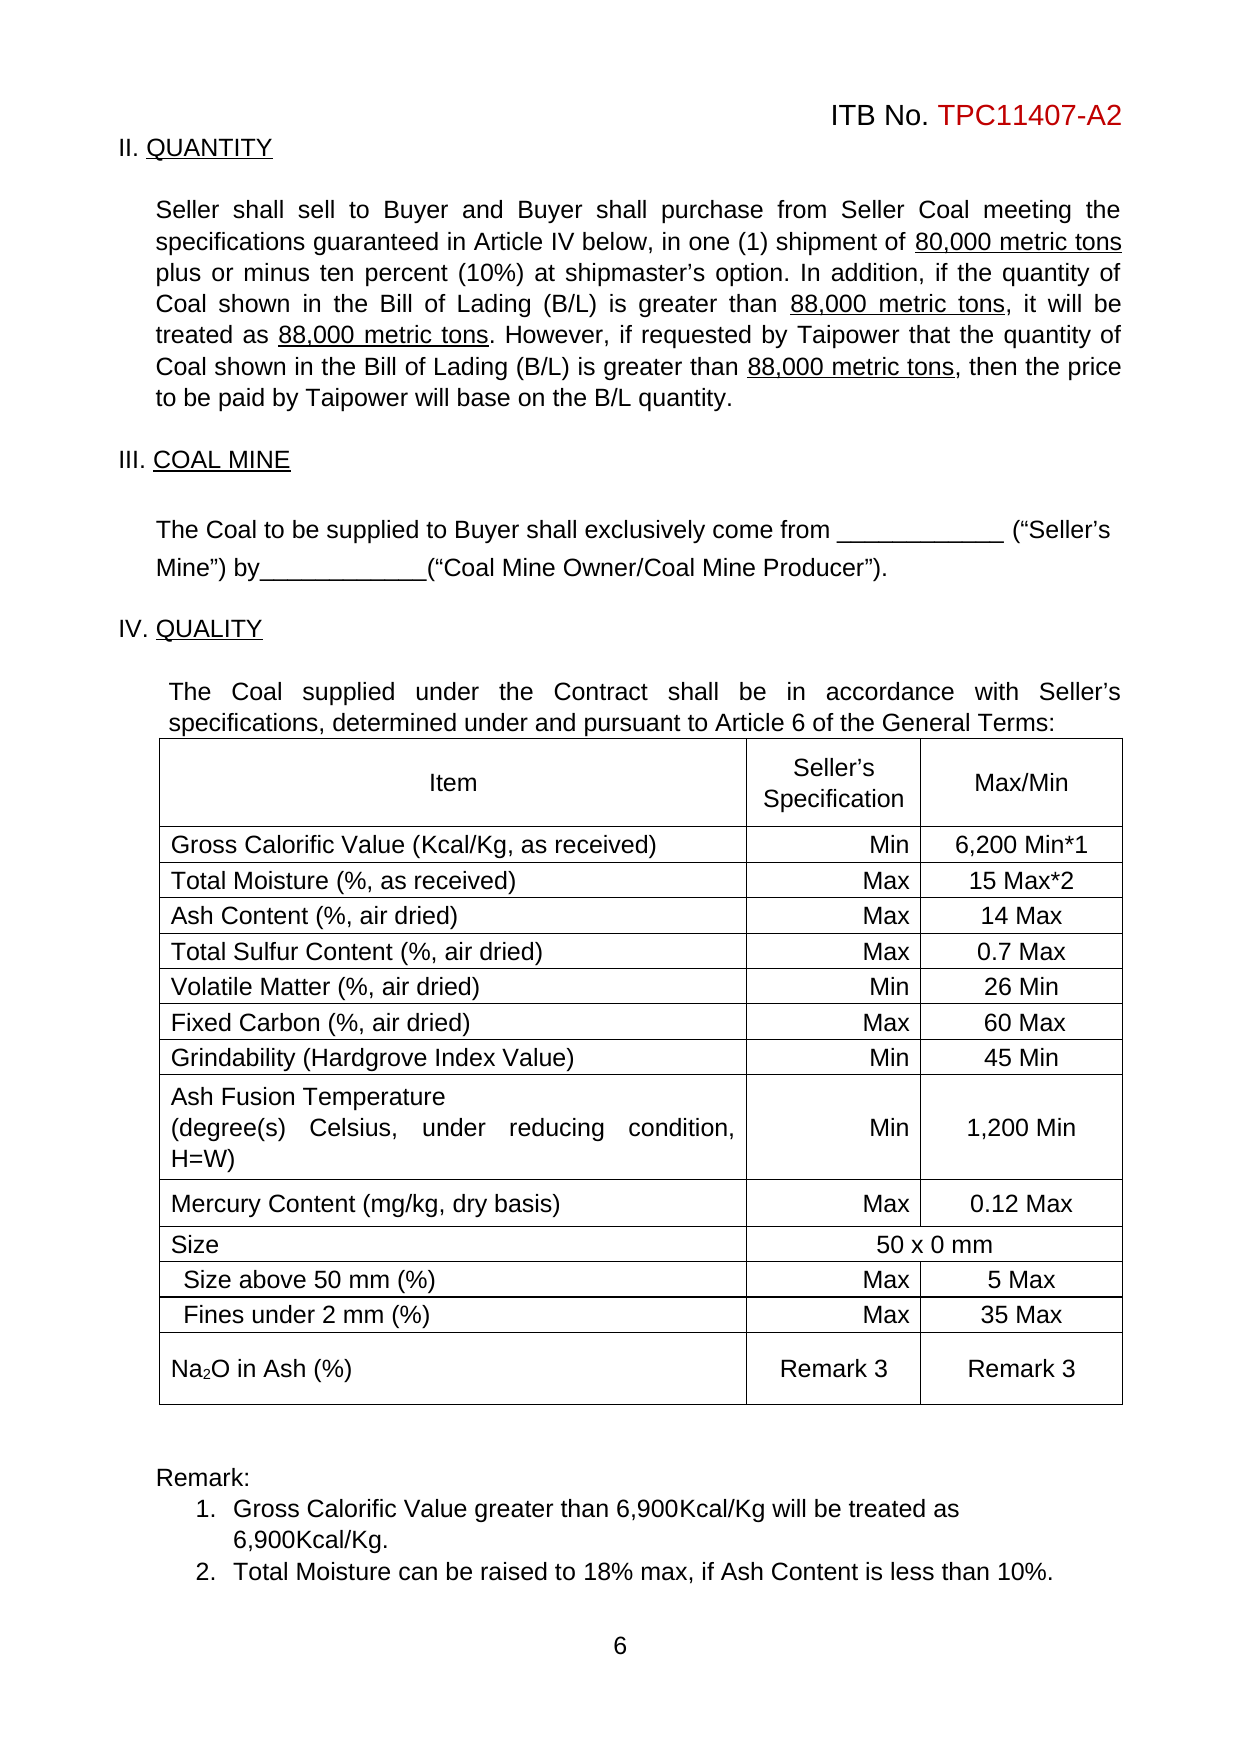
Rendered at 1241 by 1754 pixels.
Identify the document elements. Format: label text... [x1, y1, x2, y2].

table_cell 5 Max [921, 1262, 1122, 1296]
table_cell Remark 3 [747, 1333, 920, 1404]
table_cell 6,200 Min*1 [921, 827, 1122, 862]
table_cell Size above 50 mm (%) [160, 1262, 746, 1296]
table_cell Max [747, 934, 920, 968]
table_header Item [160, 739, 746, 826]
table_cell 0.7 Max [921, 934, 1122, 968]
table_cell Fixed Carbon (%, air dried) [160, 1004, 746, 1039]
table_cell Volatile Matter (%, air dried) [160, 969, 746, 1003]
table_cell Ash Content (%, air dried) [160, 898, 746, 932]
text IV. QUALITY [118, 613, 1122, 644]
table_cell Total Moisture (%, as received) [160, 863, 746, 897]
table_cell Total Sulfur Content (%, air dried) [160, 934, 746, 968]
table_cell 1,200 Min [921, 1075, 1122, 1179]
table_header Max/Min [921, 739, 1122, 826]
table_cell Min [747, 969, 920, 1003]
table_cell Gross Calorific Value (Kcal/Kg, as received) [160, 827, 746, 862]
table_cell Max [747, 863, 920, 897]
table_cell Size [160, 1227, 746, 1261]
table_cell 60 Max [921, 1004, 1122, 1039]
table_cell 35 Max [921, 1298, 1122, 1332]
table_cell 0.12 Max [921, 1180, 1122, 1226]
list Gross Calorific Value greater than 6,900Kcal/Kg will be treated as 6,900Kcal/Kg. [195, 1492, 1122, 1555]
table_cell Min [747, 1040, 920, 1074]
table_cell 50 x 0 mm [747, 1227, 1122, 1261]
table_cell Max [747, 1262, 920, 1296]
text III. COAL MINE [118, 444, 1122, 475]
table_cell Max [747, 1180, 920, 1226]
table_cell Min [747, 1075, 920, 1179]
list Total Moisture can be raised to 18% max, if Ash Content is less than 10%. [195, 1555, 1122, 1586]
table_cell 15 Max*2 [921, 863, 1122, 897]
table_cell Na2O in Ash (%) [160, 1333, 746, 1404]
text Seller shall sell to Buyer and Buyer shall purchase from Seller Coal meeting the specifications guaranteed in Article IV below, in one (1) shipment of 80,000 metric tons plus or minus ten percent (10%) at shipmaster’s option. In addition, if the quantity of Coal shown in the Bill of Lading (B/L) is greater than 88,000 metric tons, it will be treated as 88,000 metric tons. However, if requested by Taipower that the quantity of Coal shown in the Bill of Lading (B/L) is greater than 88,000 metric tons, then the price to be paid by Taipower will base on the B/L quantity. [155, 194, 1122, 413]
table_cell 14 Max [921, 898, 1122, 932]
table_cell Remark 3 [921, 1333, 1122, 1404]
table_cell Min [747, 827, 920, 862]
table_cell Grindability (Hardgrove Index Value) [160, 1040, 746, 1074]
table_cell 45 Min [921, 1040, 1122, 1074]
table_cell Max [747, 1004, 920, 1039]
text Remark: [156, 1461, 1122, 1492]
table_cell 26 Min [921, 969, 1122, 1003]
table_cell Max [747, 898, 920, 932]
text The Coal supplied under the Contract shall be in accordance with Seller’s specifications, determined under and pursuant to Article 6 of the General Terms: [168, 675, 1122, 738]
table_cell Mercury Content (mg/kg, dry basis) [160, 1180, 746, 1226]
text The Coal to be supplied to Buyer shall exclusively come from ____________ (“Seller’s Mine”) by____________(“Coal Mine Owner/Coal Mine Producer”). [156, 506, 1122, 581]
table_cell Fines under 2 mm (%) [160, 1298, 746, 1332]
table_header Seller’s Specification [747, 739, 920, 826]
text II. QUANTITY [118, 131, 1122, 163]
table_cell Max [747, 1298, 920, 1332]
table_cell Ash Fusion Temperature (degree(s) Celsius, under reducing condition, H=W) [160, 1075, 746, 1179]
